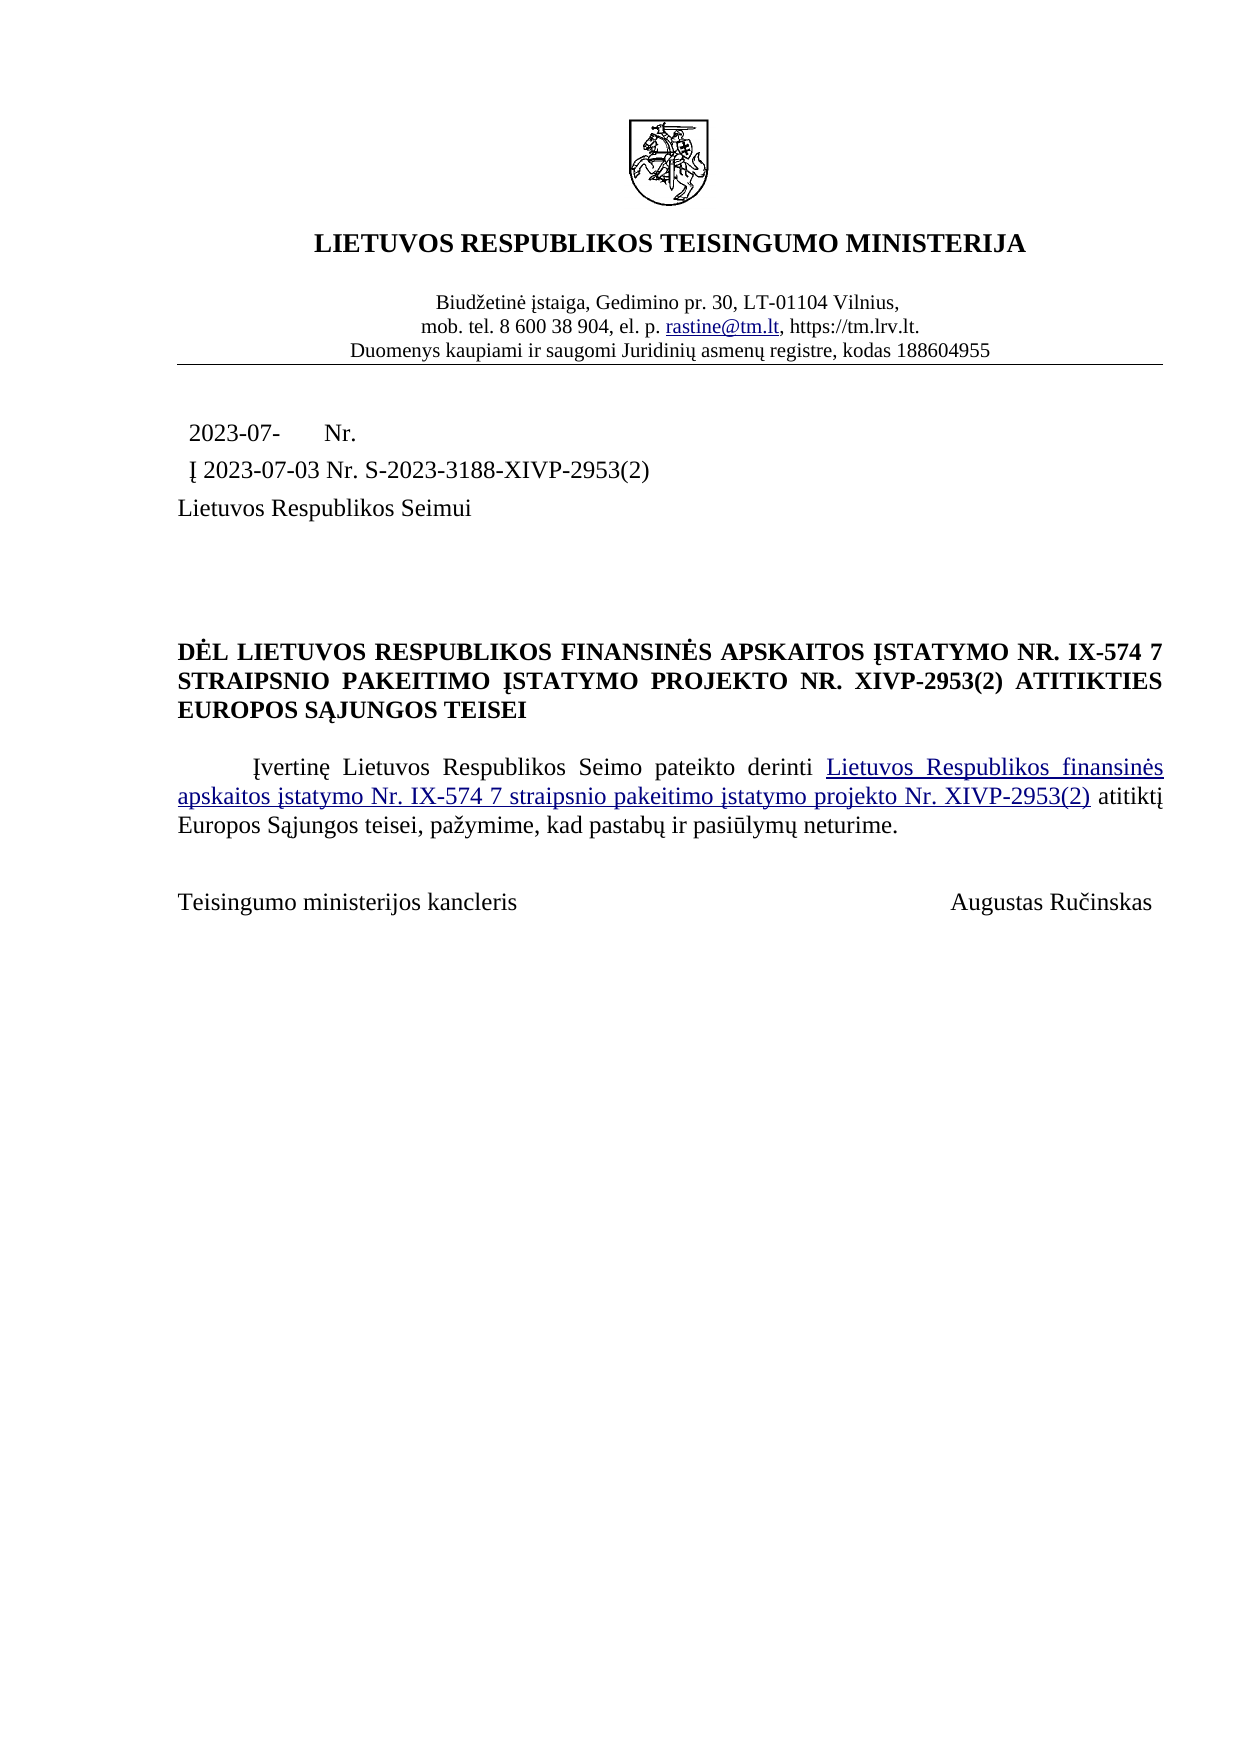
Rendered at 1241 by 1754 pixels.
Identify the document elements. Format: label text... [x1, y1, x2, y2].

table_header Teisingumo ministerijos kancleris [177, 887, 579, 944]
text Įvertinę Lietuvos Respublikos Seimo pateikto derinti Lietuvos Respublikos finansinės apskaitos įstatymo Nr. IX-574 7 straipsnio pakeitimo įstatymo projekto Nr. XIVP-2953(2) atitiktį Europos Sąjungos teisei, pažymime, kad pastabų ir pasiūlymų neturime. [177, 752, 1163, 838]
text Lietuvos Respublikos Seimui [177, 493, 1130, 522]
table_cell Į 2023-07-03 Nr. S-2023-3188-XIVP-2953(2) [177, 456, 674, 493]
table_header [579, 887, 852, 944]
table_header 2023-07- Nr. [177, 418, 674, 456]
table_header Augustas Ručinskas [852, 887, 1163, 944]
text Dėl Lietuvos respublikos Finansinės apskaitos įstatymo Nr. IX-574 7 straipsnio pakeitimo įstatymo projekto Nr. XIVP-2953(2) ATITIKTIES EUROPOS SĄJUNGOS TEISEI [177, 637, 1163, 723]
